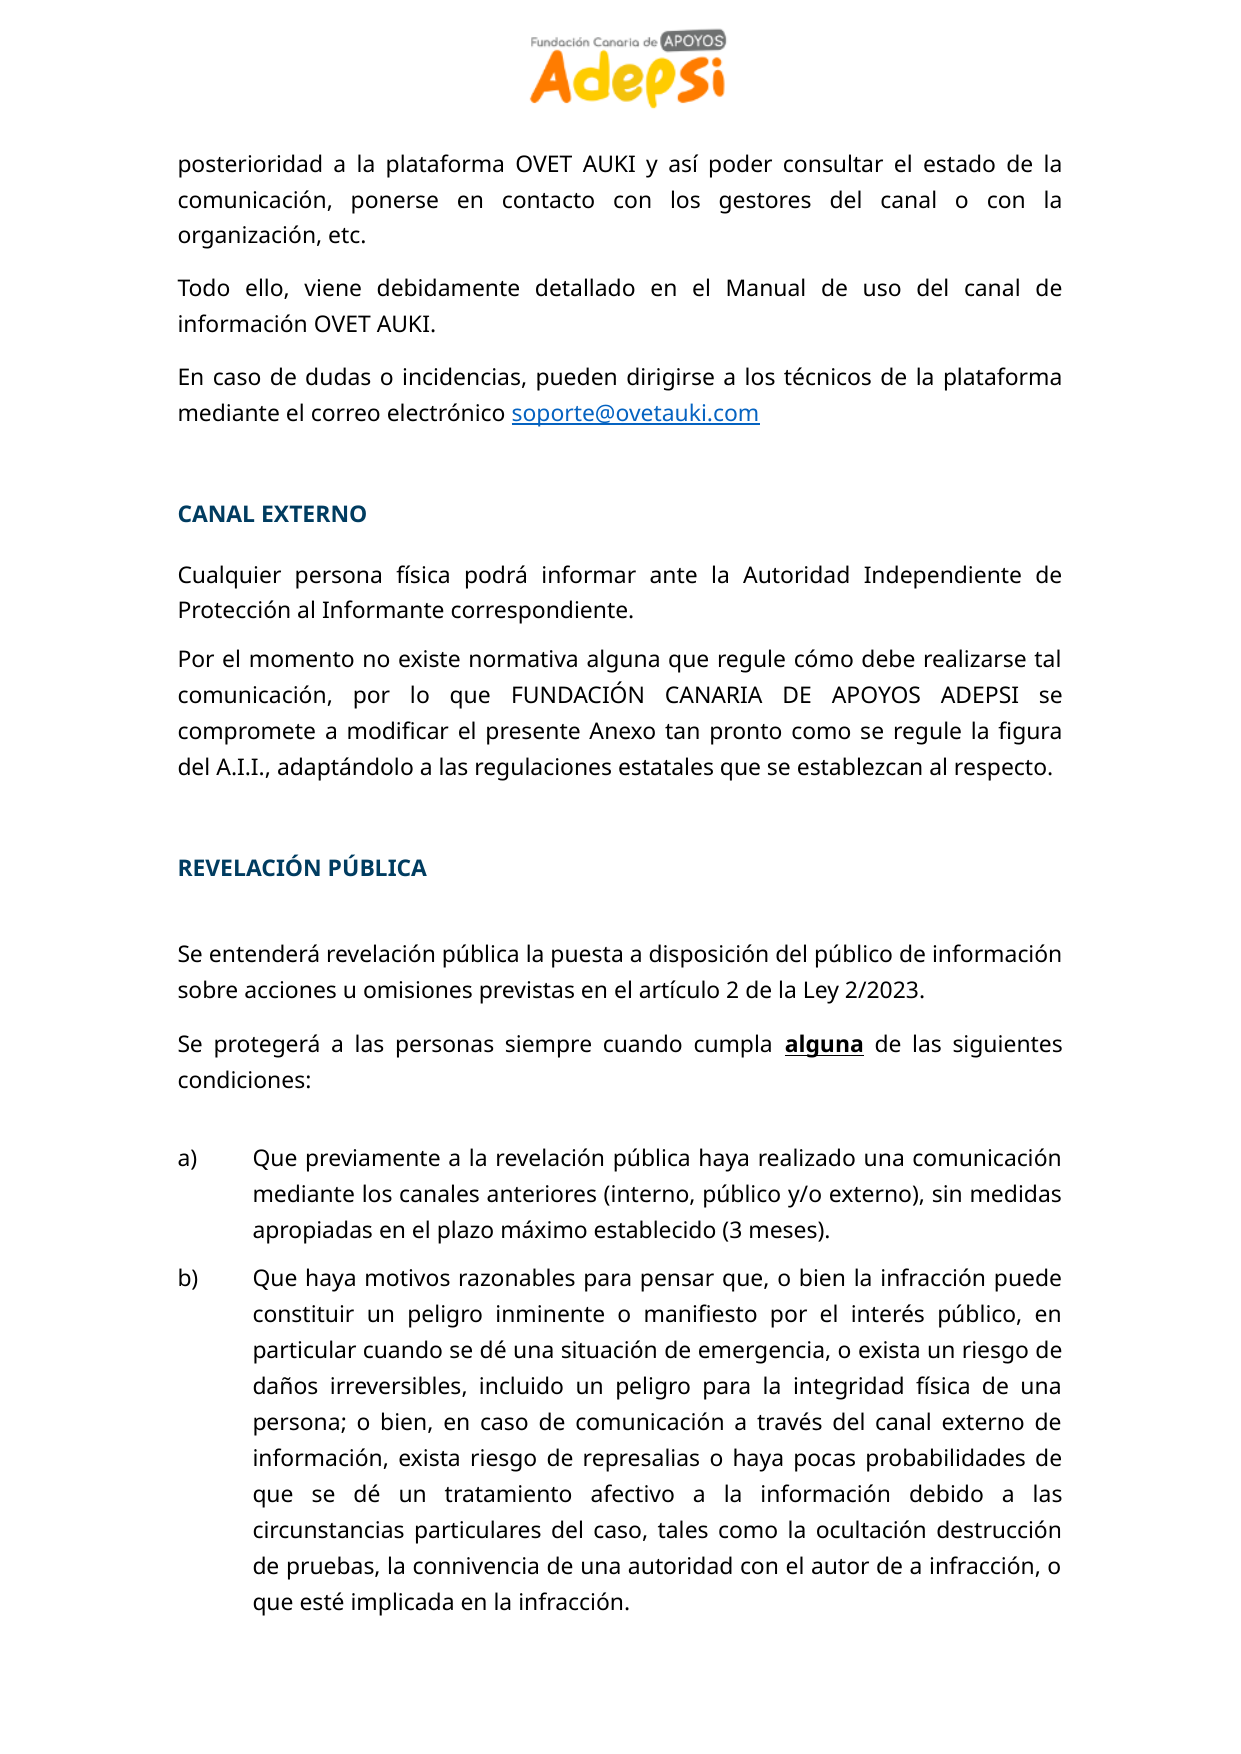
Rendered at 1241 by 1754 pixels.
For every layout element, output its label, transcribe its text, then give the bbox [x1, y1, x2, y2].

list Que previamente a la revelación pública haya realizado una comunicación mediante los canales anteriores (interno, público y/o externo), sin medidas apropiadas en el plazo máximo establecido (3 meses). [177, 1142, 1063, 1245]
text Se protegerá a las personas siempre cuando cumpla alguna de las siguientes condiciones: [177, 1028, 1063, 1096]
text En caso de dudas o incidencias, pueden dirigirse a los técnicos de la plataforma mediante el correo electrónico soporte@ovetauki.com [177, 361, 1063, 428]
text REVELACIÓN PÚBLICA [177, 852, 1063, 883]
text CANAL EXTERNO [177, 498, 1063, 529]
text Se entenderá revelación pública la puesta a disposición del público de información sobre acciones u omisiones previstas en el artículo 2 de la Ley 2/2023. [177, 938, 1063, 1005]
text Por el momento no existe normativa alguna que regule cómo debe realizarse tal comunicación, por lo que FUNDACIÓN CANARIA DE APOYOS ADEPSI se compromete a modificar el presente Anexo tan pronto como se regule la figura del A.I.I., adaptándolo a las regulaciones estatales que se establezcan al respecto. [177, 643, 1063, 782]
text Cualquier persona física podrá informar ante la Autoridad Independiente de Protección al Informante correspondiente. [177, 558, 1063, 626]
text Todo ello, viene debidamente detallado en el Manual de uso del canal de información OVET AUKI. [177, 272, 1063, 339]
list Que haya motivos razonables para pensar que, o bien la infracción puede constituir un peligro inminente o manifiesto por el interés público, en particular cuando se dé una situación de emergencia, o exista un riesgo de daños irreversibles, incluido un peligro para la integridad física de una persona; o bien, en caso de comunicación a través del canal externo de información, exista riesgo de represalias o haya pocas probabilidades de que se dé un tratamiento afectivo a la información debido a las circunstancias particulares del caso, tales como la ocultación destrucción de pruebas, la connivencia de una autoridad con el autor de a infracción, o que esté implicada en la infracción. [177, 1262, 1063, 1617]
text posterioridad a la plataforma OVET AUKI y así poder consultar el estado de la comunicación, ponerse en contacto con los gestores del canal o con la organización, etc. [177, 148, 1063, 251]
